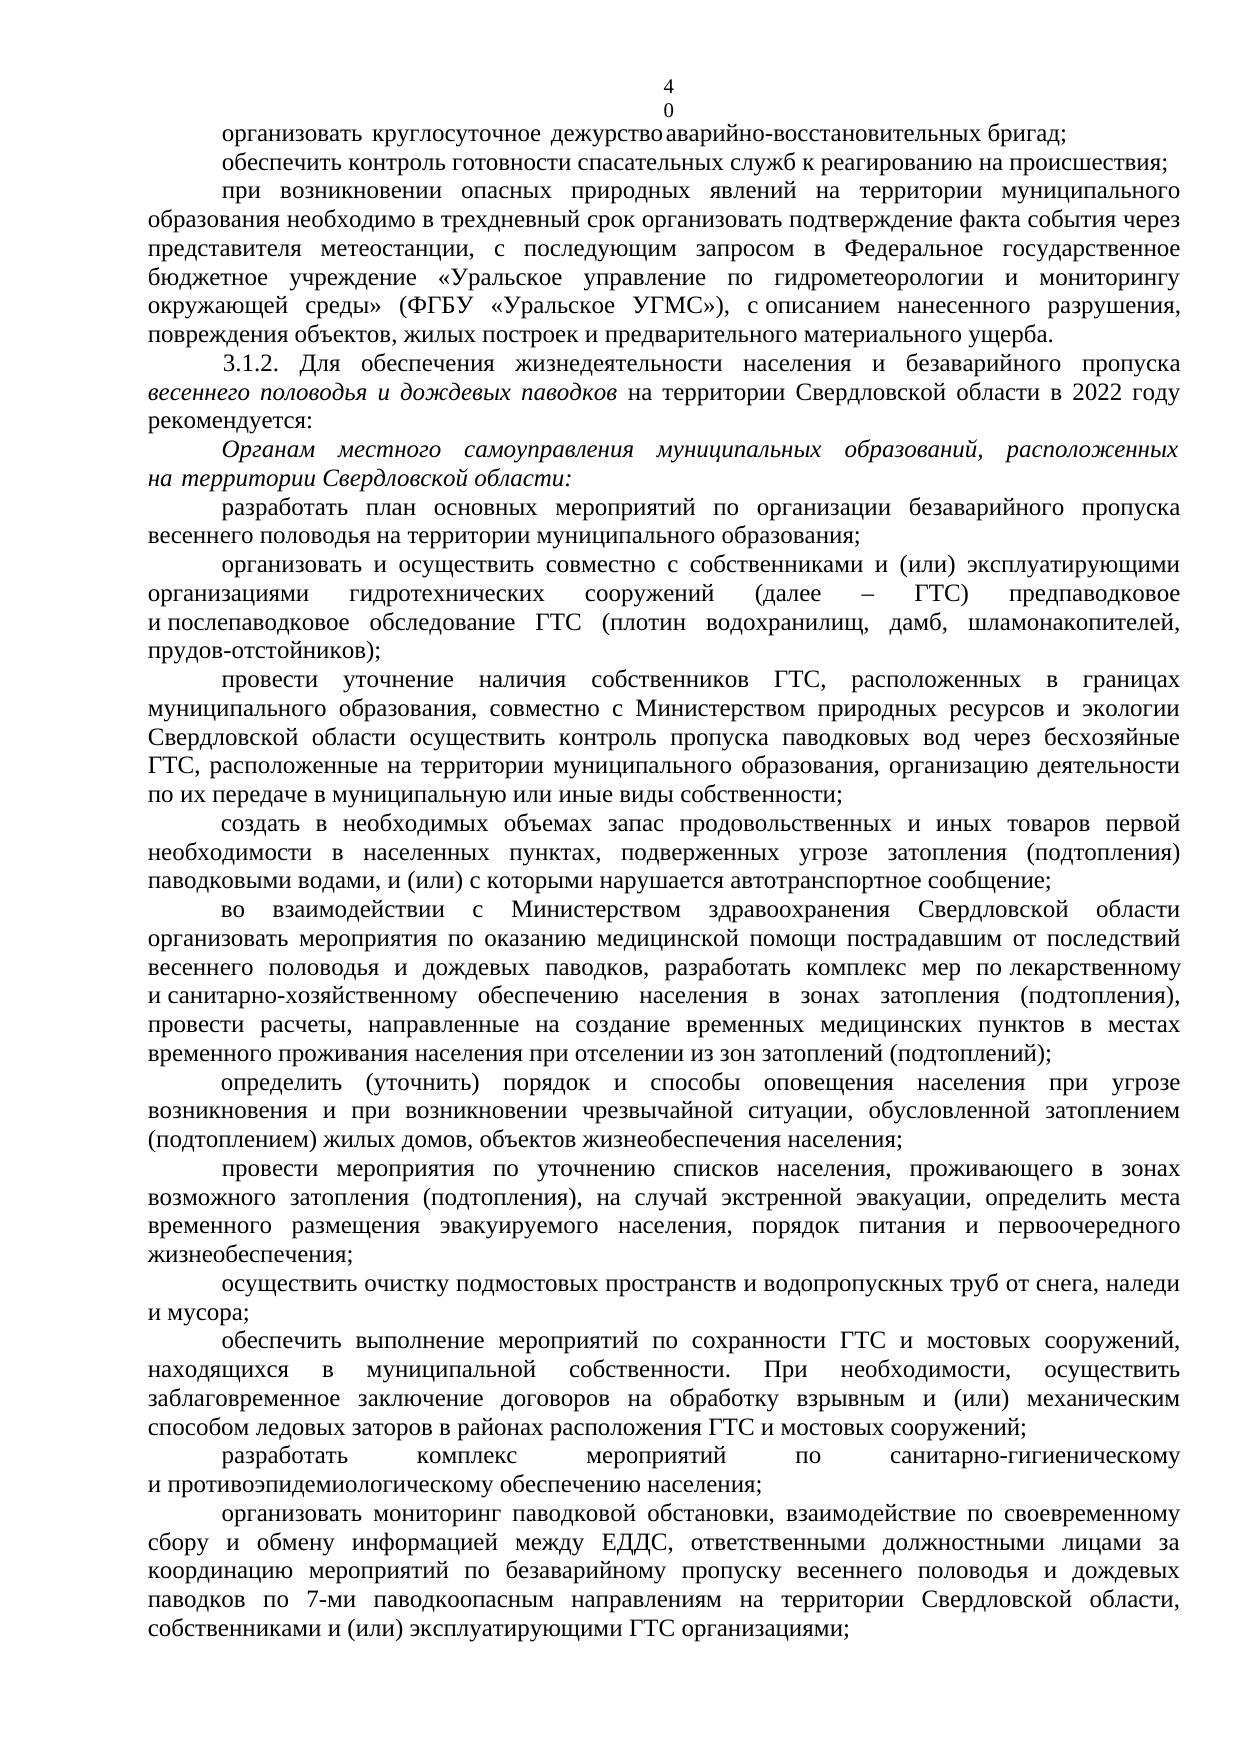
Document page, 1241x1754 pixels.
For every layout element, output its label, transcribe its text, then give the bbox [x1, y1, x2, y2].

text разработать комплекс мероприятий по санитарно-гигиеническому и противоэпидемиологическому обеспечению населения; [148, 1441, 1181, 1498]
text организовать и осуществить совместно с собственниками и (или) эксплуатирующими организациями гидротехнических сооружений (далее – ГТС) предпаводковое и послепаводковое обследование ГТС (плотин водохранилищ, дамб, шламонакопителей, прудов-отстойников); [148, 549, 1181, 664]
text провести уточнение наличия собственников ГТС, расположенных в границах муниципального образования, совместно с Министерством природных ресурсов и экологии Свердловской области осуществить контроль пропуска паводковых вод через бесхозяйные ГТС, расположенные на территории муниципального образования, организацию деятельности по их передаче в муниципальную или иные виды собственности; [148, 664, 1181, 808]
text Органам местного самоуправления муниципальных образований, расположенных на территории Свердловской области: [148, 434, 1181, 492]
text создать в необходимых объемах запас продовольственных и иных товаров первой необходимости в населенных пунктах, подверженных угрозе затопления (подтопления) паводковыми водами, и (или) с которыми нарушается автотранспортное сообщение; [148, 808, 1181, 894]
text обеспечить контроль готовности спасательных служб к реагированию на происшествия; [148, 147, 1181, 176]
text во взаимодействии с Министерством здравоохранения Свердловской области организовать мероприятия по оказанию медицинской помощи пострадавшим от последствий весеннего половодья и дождевых паводков, разработать комплекс мер по лекарственному и санитарно-хозяйственному обеспечению населения в зонах затопления (подтопления), провести расчеты, направленные на создание временных медицинских пунктов в местах временного проживания населения при отселении из зон затоплений (подтоплений); [148, 894, 1181, 1067]
text обеспечить выполнение мероприятий по сохранности ГТС и мостовых сооружений, находящихся в муниципальной собственности. При необходимости, осуществить заблаговременное заключение договоров на обработку взрывным и (или) механическим способом ледовых заторов в районах расположения ГТС и мостовых сооружений; [148, 1326, 1181, 1441]
text 3.1.2. Для обеспечения жизнедеятельности населения и безаварийного пропуска весеннего половодья и дождевых паводков на территории Свердловской области в 2022 году рекомендуется: [148, 348, 1181, 434]
text осуществить очистку подмостовых пространств и водопропускных труб от снега, наледи и мусора; [148, 1268, 1181, 1326]
text определить (уточнить) порядок и способы оповещения населения при угрозе возникновения и при возникновении чрезвычайной ситуации, обусловленной затоплением (подтоплением) жилых домов, объектов жизнеобеспечения населения; [148, 1067, 1181, 1153]
text провести мероприятия по уточнению списков населения, проживающего в зонах возможного затопления (подтопления), на случай экстренной эвакуации, определить места временного размещения эвакуируемого населения, порядок питания и первоочередного жизнеобеспечения; [148, 1153, 1181, 1268]
text организовать круглосуточное дежурство аварийно-восстановительных бригад; [148, 118, 1181, 147]
text при возникновении опасных природных явлений на территории муниципального образования необходимо в трехдневный срок организовать подтверждение факта события через представителя метеостанции, с последующим запросом в Федеральное государственное бюджетное учреждение «Уральское управление по гидрометеорологии и мониторингу окружающей среды» (ФГБУ «Уральское УГМС»), с описанием нанесенного разрушения, повреждения объектов, жилых построек и предварительного материального ущерба. [148, 176, 1181, 348]
text разработать план основных мероприятий по организации безаварийного пропуска весеннего половодья на территории муниципального образования; [148, 492, 1181, 549]
text организовать мониторинг паводковой обстановки, взаимодействие по своевременному сбору и обмену информацией между ЕДДС, ответственными должностными лицами за координацию мероприятий по безаварийному пропуску весеннего половодья и дождевых паводков по 7-ми паводкоопасным направлениям на территории Свердловской области, собственниками и (или) эксплуатирующими ГТС организациями; [148, 1498, 1181, 1642]
